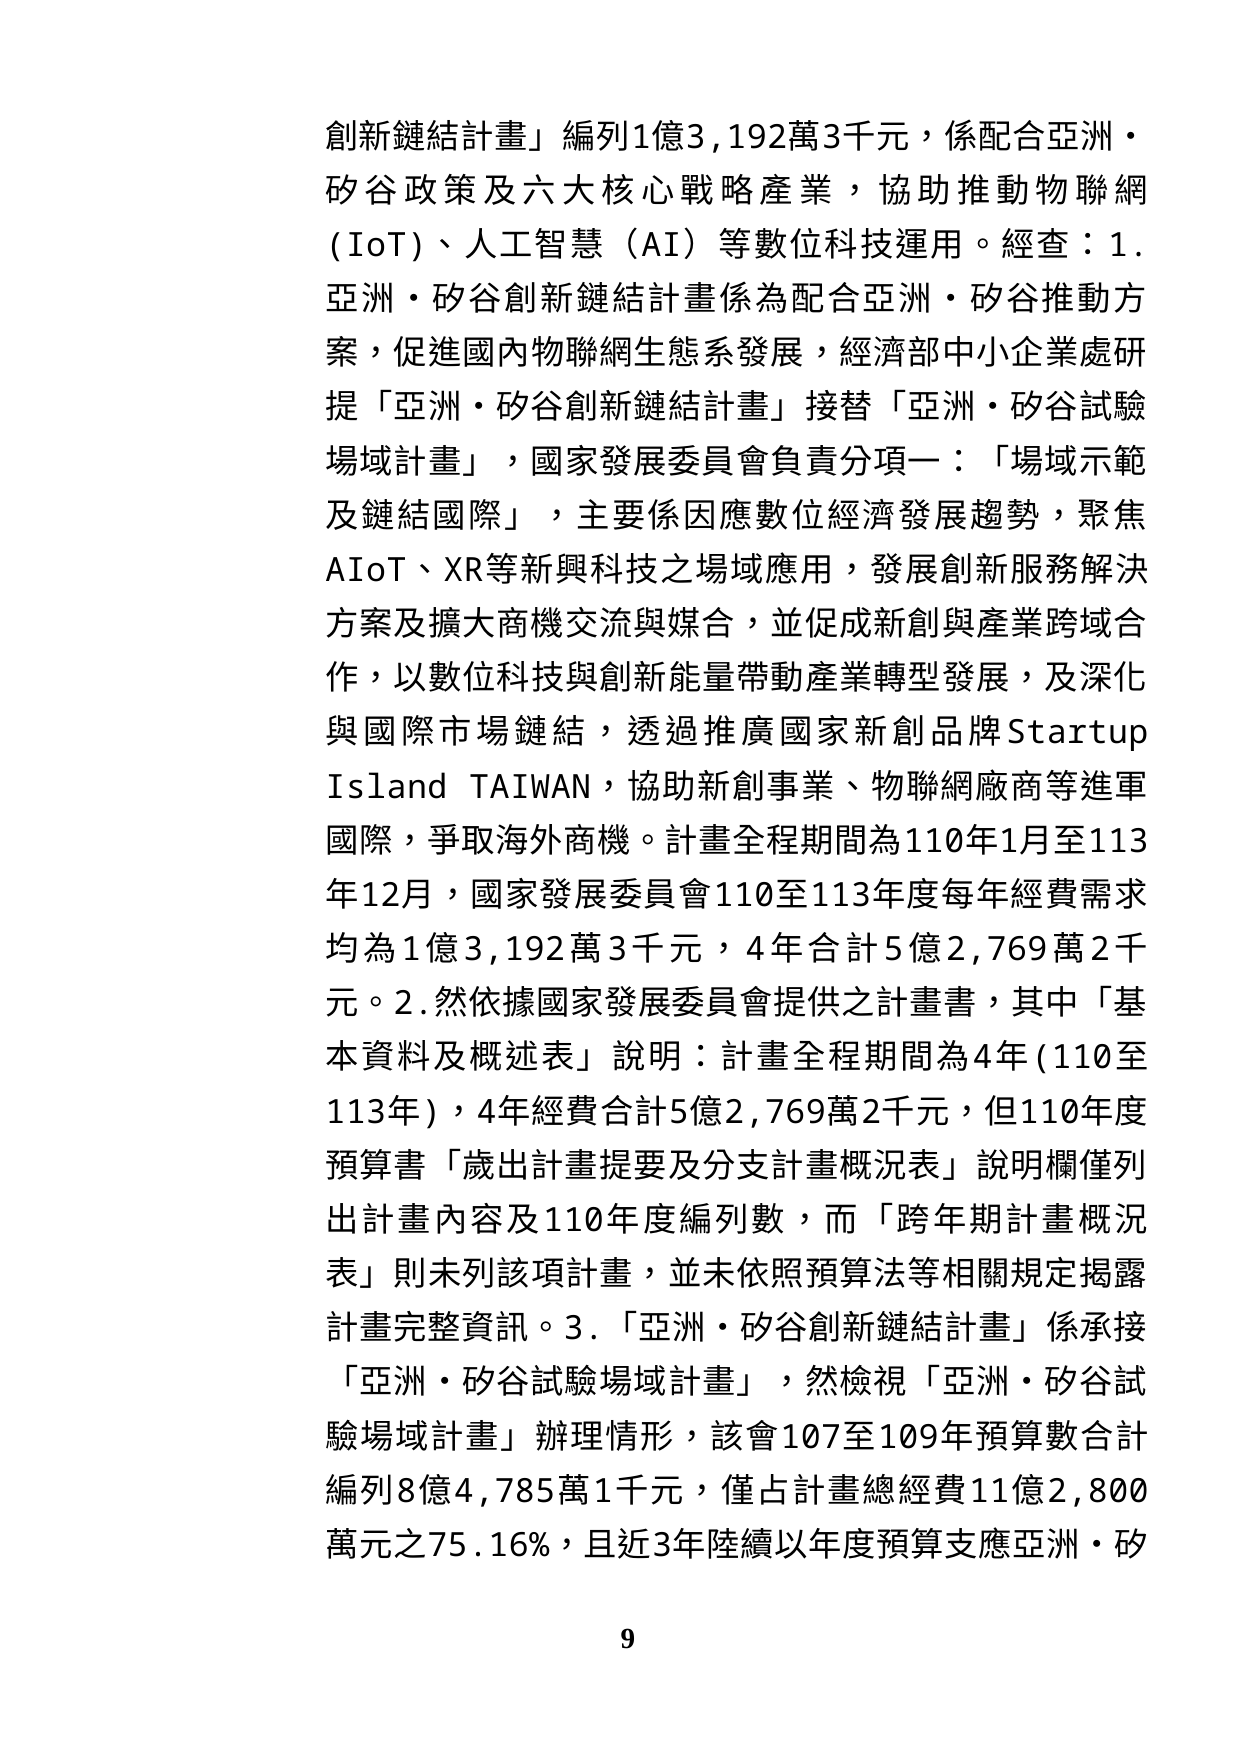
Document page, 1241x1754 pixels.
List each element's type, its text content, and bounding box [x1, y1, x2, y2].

list 創新鏈結計畫」編列1億3,192萬3千元，係配合亞洲‧矽谷政策及六大核心戰略產業，協助推動物聯網(IoT)、人工智慧（AI）等數位科技運用。經查：1.亞洲‧矽谷創新鏈結計畫係為配合亞洲‧矽谷推動方案，促進國內物聯網生態系發展，經濟部中小企業處研提「亞洲‧矽谷創新鏈結計畫」接替「亞洲‧矽谷試驗場域計畫」，國家發展委員會負責分項一：「場域示範及鏈結國際」，主要係因應數位經濟發展趨勢，聚焦AIoT、XR等新興科技之場域應用，發展創新服務解決方案及擴大商機交流與媒合，並促成新創與產業跨域合作，以數位科技與創新能量帶動產業轉型發展，及深化與國際市場鏈結，透過推廣國家新創品牌Startup Island TAIWAN，協助新創事業、物聯網廠商等進軍國際，爭取海外商機。計畫全程期間為110年1月至113年12月，國家發展委員會110至113年度每年經費需求均為1億3,192萬3千元，4年合計5億2,769萬2千元。2.然依據國家發展委員會提供之計畫書，其中「基本資料及概述表」說明：計畫全程期間為4年(110至113年)，4年經費合計5億2,769萬2千元，但110年度預算書「歲出計畫提要及分支計畫概況表」說明欄僅列出計畫內容及110年度編列數，而「跨年期計畫概況表」則未列該項計畫，並未依照預算法等相關規定揭露計畫完整資訊。3.「亞洲‧矽谷創新鏈結計畫」係承接「亞洲‧矽谷試驗場域計畫」，然檢視「亞洲‧矽谷試驗場域計畫」辦理情形，該會107至109年預算數合計編列8億4,785萬1千元，僅占計畫總經費11億2,800萬元之75.16%，且近3年陸續以年度預算支應亞洲‧矽 [181, 105, 1148, 1567]
